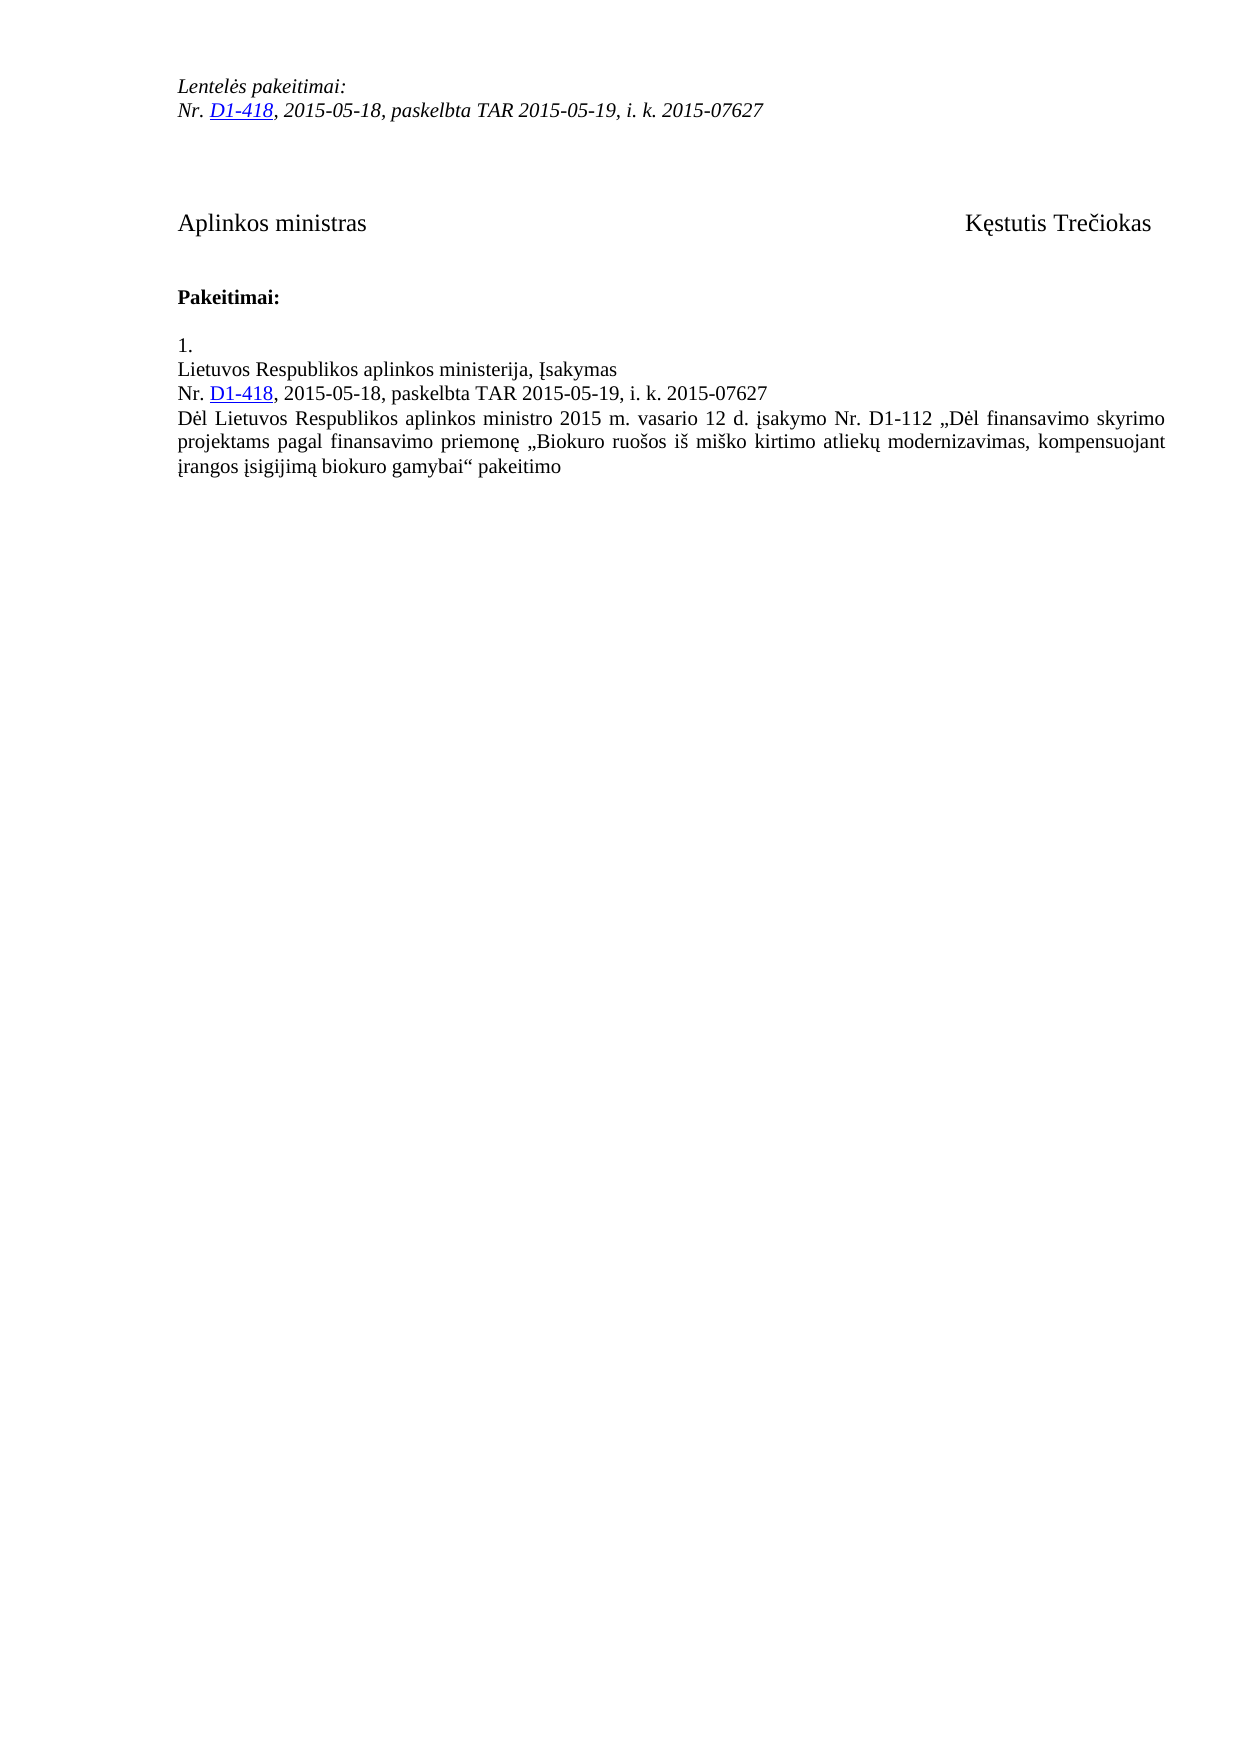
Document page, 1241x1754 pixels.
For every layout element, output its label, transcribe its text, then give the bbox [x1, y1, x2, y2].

text 1. [177, 333, 1166, 357]
text Nr. D1-418, 2015-05-18, paskelbta TAR 2015-05-19, i. k. 2015-07627 [177, 381, 1166, 405]
text Pakeitimai: [177, 285, 1166, 309]
text Nr. D1-418, 2015-05-18, paskelbta TAR 2015-05-19, i. k. 2015-07627 [177, 98, 1166, 122]
text Lietuvos Respublikos aplinkos ministerija, Įsakymas [177, 357, 1166, 381]
text Lentelės pakeitimai: [177, 74, 1166, 98]
text Dėl Lietuvos Respublikos aplinkos ministro 2015 m. vasario 12 d. įsakymo Nr. D1-112 „Dėl finansavimo skyrimo projektams pagal finansavimo priemonę „Biokuro ruošos iš miško kirtimo atliekų modernizavimas, kompensuojant įrangos įsigijimą biokuro gamybai“ pakeitimo [177, 405, 1166, 478]
text Aplinkos ministras Kęstutis Trečiokas [177, 208, 1166, 237]
